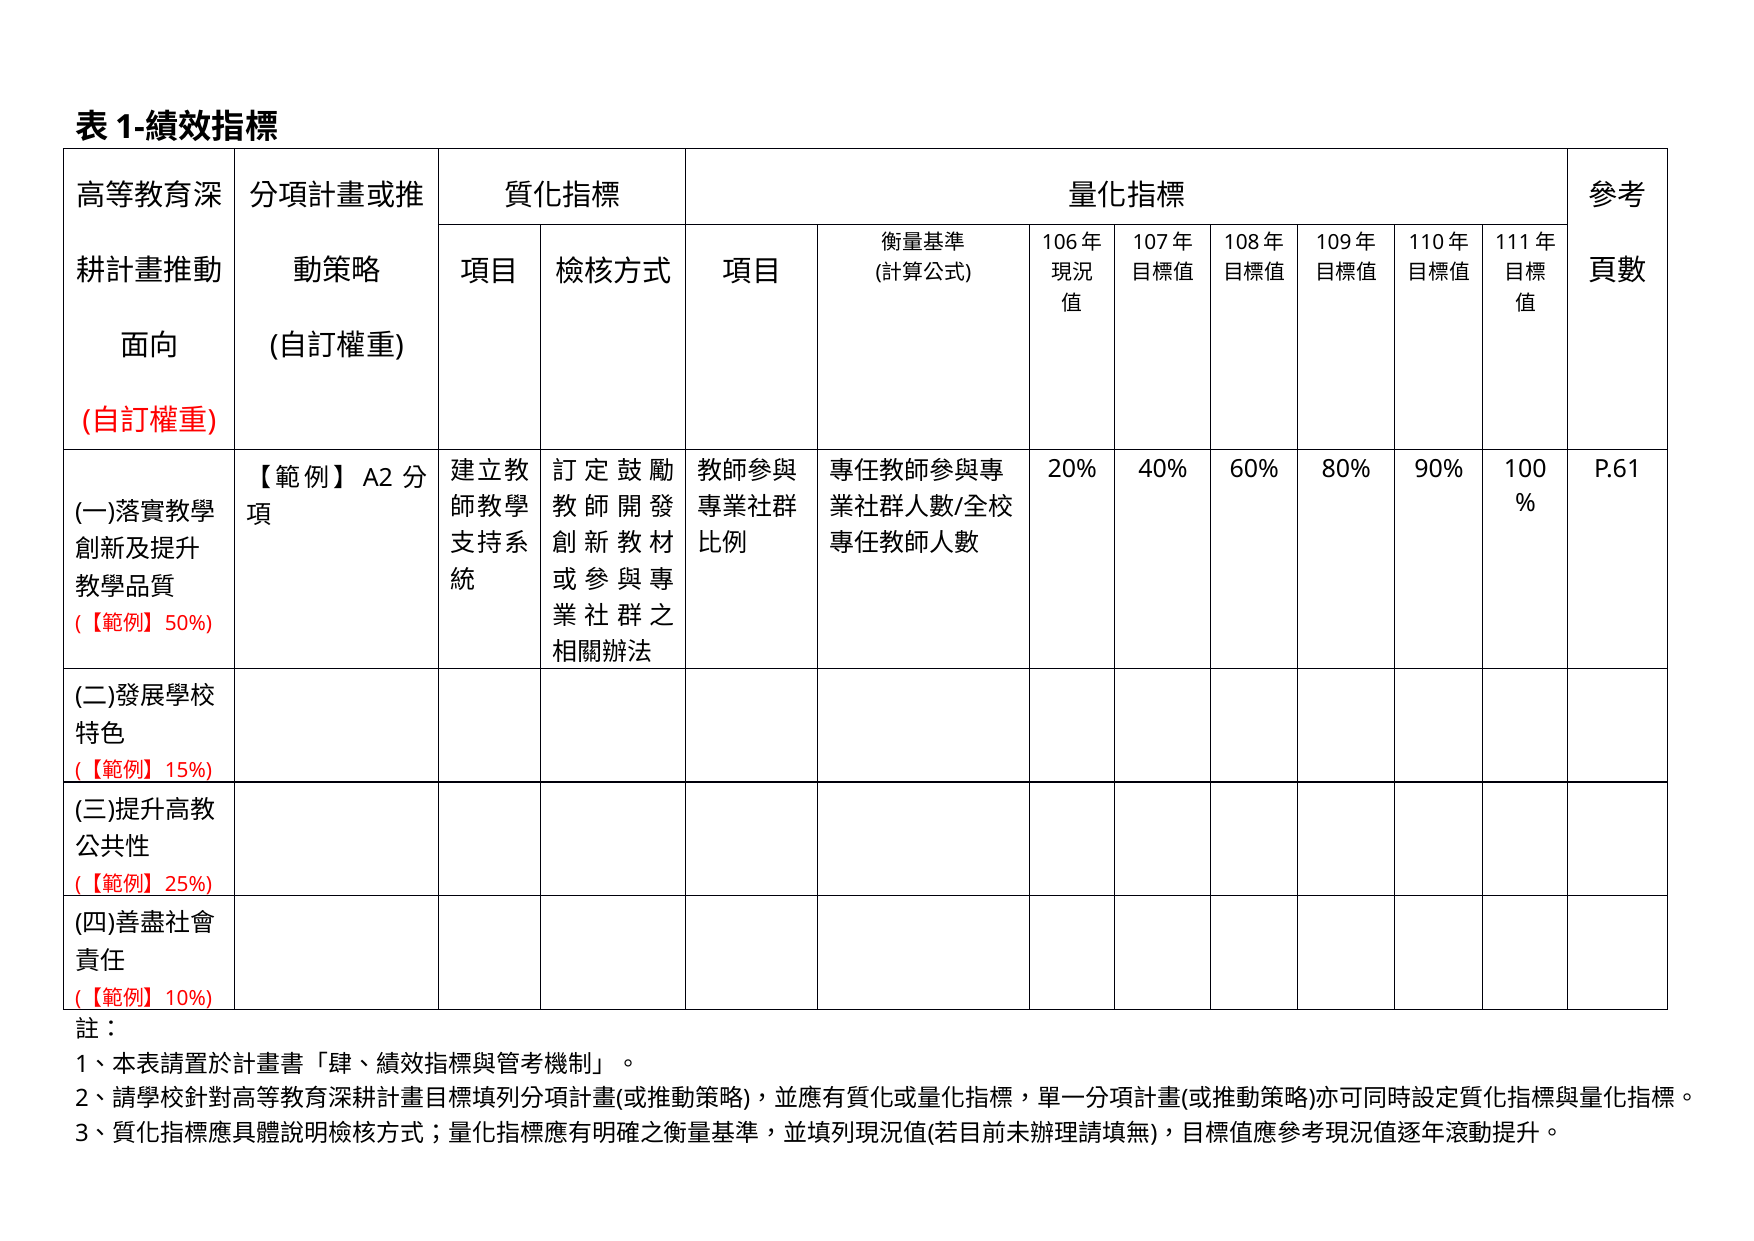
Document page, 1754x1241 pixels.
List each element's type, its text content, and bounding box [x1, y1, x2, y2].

table_cell 教師參與專業社群比例 [686, 450, 817, 668]
table_cell [1211, 669, 1297, 781]
table_cell [439, 896, 540, 1008]
table_header 量化指標 [686, 149, 1567, 224]
table_cell [1298, 783, 1394, 895]
table_cell [541, 783, 685, 895]
table_cell [1298, 896, 1394, 1008]
table_cell (二)發展學校特色 (【範例】15%) [64, 669, 234, 781]
table_cell [686, 783, 817, 895]
table_cell [1115, 783, 1210, 895]
table_cell 訂定鼓勵教師開發創新教材或參與專業社群之相關辦法 [541, 450, 685, 668]
table_cell [1483, 896, 1567, 1008]
table_cell 80% [1298, 450, 1394, 668]
table_cell 110年 目標值 [1395, 225, 1482, 449]
table_cell [235, 783, 438, 895]
list 請學校針對高等教育深耕計畫目標填列分項計畫(或推動策略)，並應有質化或量化指標，單一分項計畫(或推動策略)亦可同時設定質化指標與量化指標。 [75, 1079, 1679, 1114]
table_cell (一)落實教學創新及提升教學品質 (【範例】50%) [64, 450, 234, 668]
table_cell 專任教師參與專業社群人數/全校專任教師人數 [818, 450, 1029, 668]
table_cell 106年 現況值 [1030, 225, 1114, 449]
table_cell 109年 目標值 [1298, 225, 1394, 449]
table_cell [1115, 669, 1210, 781]
table_cell 【範例】A2分項 [235, 450, 438, 668]
table_cell 衡量基準 (計算公式) [818, 225, 1029, 449]
table_cell [1115, 896, 1210, 1008]
table_cell 建立教師教學支持系統 [439, 450, 540, 668]
table_cell [541, 669, 685, 781]
table_cell 20% [1030, 450, 1114, 668]
table_header 質化指標 [439, 149, 685, 224]
table_cell 檢核方式 [541, 225, 685, 449]
table_header 分項計畫或推動策略 (自訂權重) [235, 149, 438, 449]
table_cell 40% [1115, 450, 1210, 668]
table_cell [1030, 669, 1114, 781]
table_header 高等教育深耕計畫推動面向 (自訂權重) [64, 149, 234, 449]
table_cell [686, 669, 817, 781]
table_cell 60% [1211, 450, 1297, 668]
table_cell [1395, 669, 1482, 781]
table_cell [1483, 669, 1567, 781]
table_cell 111年 目標值 [1483, 225, 1567, 449]
table_cell [818, 783, 1029, 895]
table_cell [1395, 783, 1482, 895]
table_cell [1211, 783, 1297, 895]
table_cell (四)善盡社會責任 (【範例】10%) [64, 896, 234, 1008]
table_cell 100% [1483, 450, 1567, 668]
text 註： [75, 1009, 1679, 1044]
table_cell [1298, 669, 1394, 781]
table_cell P.61 [1568, 450, 1667, 668]
table_cell [1568, 669, 1667, 781]
table_cell [818, 669, 1029, 781]
table_cell [1568, 896, 1667, 1008]
table_cell [1568, 783, 1667, 895]
table_cell [818, 896, 1029, 1008]
text 表1-績效指標 [75, 100, 1679, 148]
table_cell 項目 [439, 225, 540, 449]
table_cell [541, 896, 685, 1008]
table_cell 項目 [686, 225, 817, 449]
table_cell 107年 目標值 [1115, 225, 1210, 449]
table_cell [1483, 783, 1567, 895]
table_cell [686, 896, 817, 1008]
table_cell (三)提升高教公共性 (【範例】25%) [64, 783, 234, 895]
table_cell [439, 669, 540, 781]
table_cell [235, 896, 438, 1008]
table_header 參考頁數 [1568, 149, 1667, 449]
table_cell [1395, 896, 1482, 1008]
list 質化指標應具體說明檢核方式；量化指標應有明確之衡量基準，並填列現況值(若目前未辦理請填無)，目標值應參考現況值逐年滾動提升。 [75, 1114, 1679, 1148]
table_cell [1211, 896, 1297, 1008]
table_cell [1030, 896, 1114, 1008]
table_cell 108年 目標值 [1211, 225, 1297, 449]
table_cell [1030, 783, 1114, 895]
table_cell 90% [1395, 450, 1482, 668]
list 本表請置於計畫書「肆、績效指標與管考機制」。 [75, 1044, 1679, 1079]
table_cell [439, 783, 540, 895]
table_cell [235, 669, 438, 781]
